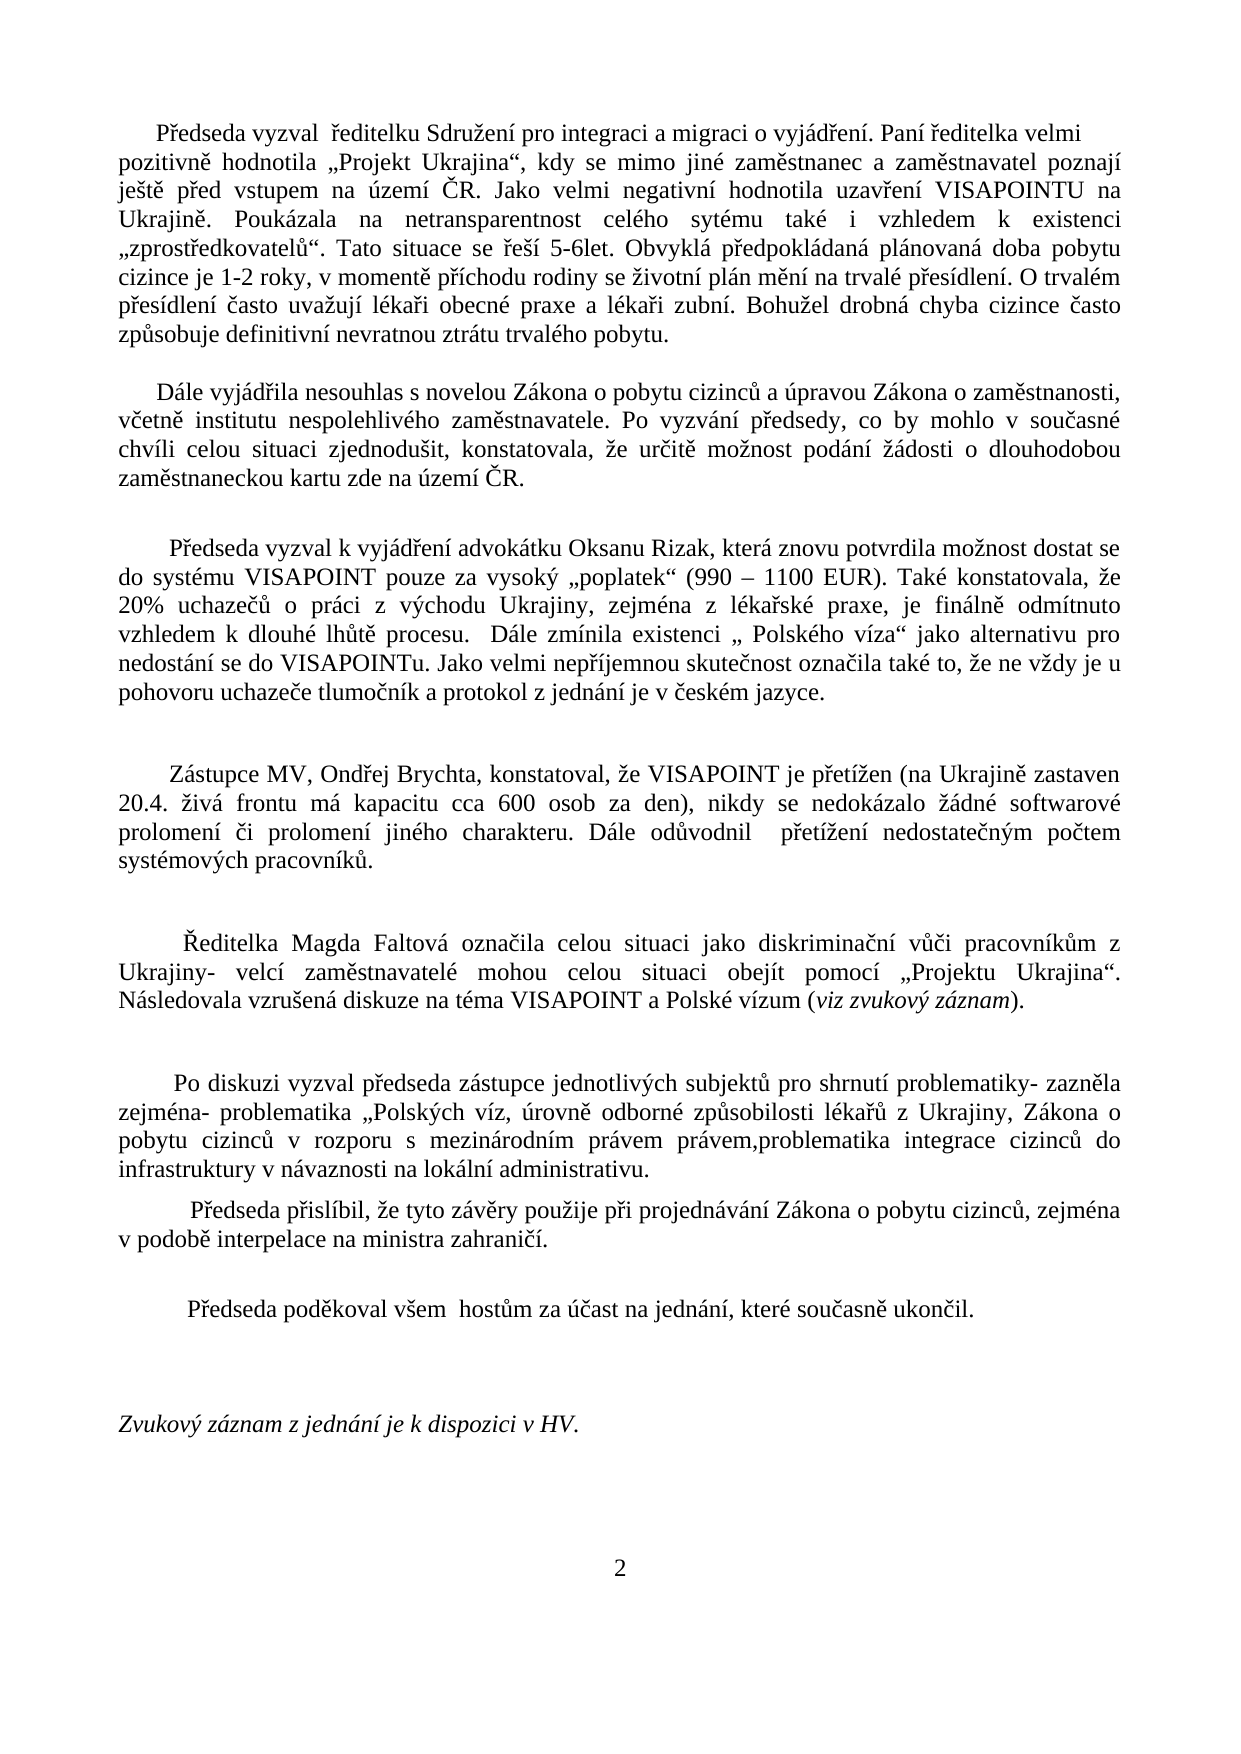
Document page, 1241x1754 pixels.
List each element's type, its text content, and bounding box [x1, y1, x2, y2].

text Po diskuzi vyzval předseda zástupce jednotlivých subjektů pro shrnutí problematiky- zazněla zejména- problematika „Polských víz, úrovně odborné způsobilosti lékařů z Ukrajiny, Zákona o pobytu cizinců v rozporu s mezinárodním právem právem,problematika integrace cizinců do infrastruktury v návaznosti na lokální administrativu. [118, 1068, 1122, 1183]
text pozitivně hodnotila „Projekt Ukrajina“, kdy se mimo jiné zaměstnanec a zaměstnavatel poznají ještě před vstupem na území ČR. Jako velmi negativní hodnotila uzavření VISAPOINTU na Ukrajině. Poukázala na netransparentnost celého sytému také i vzhledem k existenci „zprostředkovatelů“. Tato situace se řeší 5-6let. Obvyklá předpokládaná plánovaná doba pobytu cizince je 1-2 roky, v momentě příchodu rodiny se životní plán mění na trvalé přesídlení. O trvalém přesídlení často uvažují lékaři obecné praxe a lékaři zubní. Bohužel drobná chyba cizince často způsobuje definitivní nevratnou ztrátu trvalého pobytu. [118, 147, 1122, 348]
text Dále vyjádřila nesouhlas s novelou Zákona o pobytu cizinců a úpravou Zákona o zaměstnanosti, včetně institutu nespolehlivého zaměstnavatele. Po vyzvání předsedy, co by mohlo v současné chvíli celou situaci zjednodušit, konstatovala, že určitě možnost podání žádosti o dlouhodobou zaměstnaneckou kartu zde na území ČR. [118, 377, 1122, 492]
text Předseda vyzval ředitelku Sdružení pro integraci a migraci o vyjádření. Paní ředitelka velmi [118, 118, 1122, 147]
text Předseda poděkoval všem hostům za účast na jednání, které současně ukončil. [118, 1294, 1122, 1323]
text Ředitelka Magda Faltová označila celou situaci jako diskriminační vůči pracovníkům z Ukrajiny- velcí zaměstnavatelé mohou celou situaci obejít pomocí „Projektu Ukrajina“. Následovala vzrušená diskuze na téma VISAPOINT a Polské vízum (viz zvukový záznam). [118, 928, 1122, 1014]
text Zástupce MV, Ondřej Brychta, konstatoval, že VISAPOINT je přetížen (na Ukrajině zastaven 20.4. živá frontu má kapacitu cca 600 osob za den), nikdy se nedokázalo žádné softwarové prolomení či prolomení jiného charakteru. Dále odůvodnil přetížení nedostatečným počtem systémových pracovníků. [118, 759, 1122, 874]
text 2 [118, 1553, 1122, 1582]
text Předseda vyzval k vyjádření advokátku Oksanu Rizak, která znovu potvrdila možnost dostat se do systému VISAPOINT pouze za vysoký „poplatek“ (990 – 1100 EUR). Také konstatovala, že 20% uchazečů o práci z východu Ukrajiny, zejména z lékařské praxe, je finálně odmítnuto vzhledem k dlouhé lhůtě procesu. Dále zmínila existenci „ Polského víza“ jako alternativu pro nedostání se do VISAPOINTu. Jako velmi nepříjemnou skutečnost označila také to, že ne vždy je u pohovoru uchazeče tlumočník a protokol z jednání je v českém jazyce. [118, 533, 1122, 706]
text Zvukový záznam z jednání je k dispozici v HV. [118, 1409, 1122, 1438]
text Předseda přislíbil, že tyto závěry použije při projednávání Zákona o pobytu cizinců, zejména v podobě interpelace na ministra zahraničí. [118, 1196, 1122, 1253]
